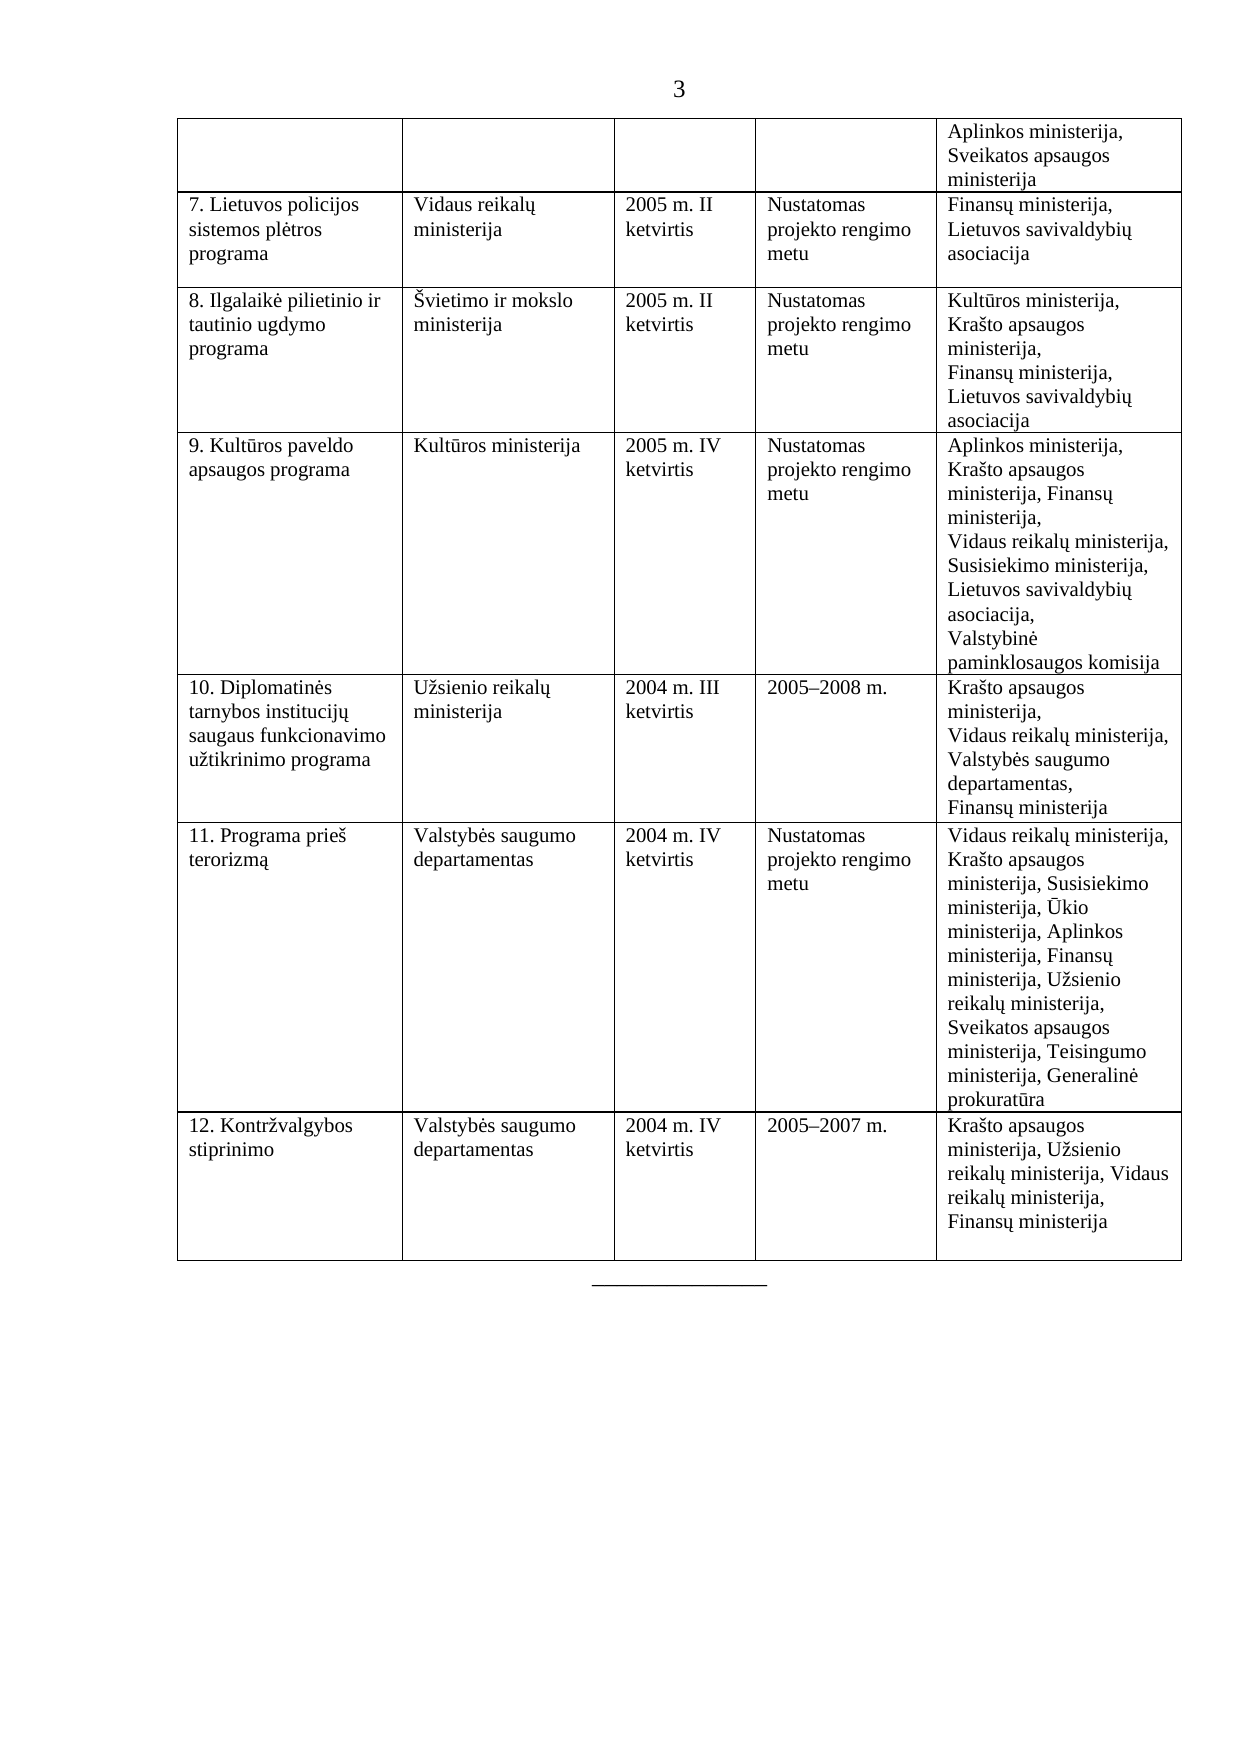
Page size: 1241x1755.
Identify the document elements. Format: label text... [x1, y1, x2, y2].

table_cell 2004 m. IV ketvirtis [615, 823, 755, 1111]
table_cell 11. Programa prieš terorizmą [178, 823, 402, 1111]
table_cell Vidaus reikalų ministerija, Krašto apsaugos ministerija, Susisiekimo ministerija, Ūkio ministerija, Aplinkos ministerija, Finansų ministerija, Užsienio reikalų ministerija, Sveikatos apsaugos ministerija, Teisingumo ministerija, Generalinė prokuratūra [937, 823, 1181, 1111]
table_cell Valstybės saugumo departamentas [403, 823, 614, 1111]
table_cell 2005 m. IV ketvirtis [615, 433, 755, 674]
table_cell Nustatomas projekto rengimo metu [756, 288, 936, 432]
table_cell Aplinkos ministerija, Sveikatos apsaugos ministerija [937, 119, 1181, 191]
table_cell [615, 119, 755, 191]
table_cell 2005 m. II ketvirtis [615, 288, 755, 432]
table_cell 12. Kontržvalgybos stiprinimo [178, 1113, 402, 1259]
table_cell Nustatomas projekto rengimo metu [756, 823, 936, 1111]
table_cell 10. Diplomatinės tarnybos institucijų saugaus funkcionavimo užtikrinimo programa [178, 675, 402, 822]
table_cell Kultūros ministerija, Krašto apsaugos ministerija, Finansų ministerija, Lietuvos savivaldybių asociacija [937, 288, 1181, 432]
table_cell Nustatomas projekto rengimo metu [756, 433, 936, 674]
table_cell Krašto apsaugos ministerija, Užsienio reikalų ministerija, Vidaus reikalų ministerija, Finansų ministerija [937, 1113, 1181, 1259]
table_cell [756, 119, 936, 191]
table_cell 2005 m. II ketvirtis [615, 193, 755, 287]
table_cell 2005–2007 m. [756, 1113, 936, 1259]
table_cell [178, 119, 402, 191]
table_cell 2005–2008 m. [756, 675, 936, 822]
table_cell Vidaus reikalų ministerija [403, 193, 614, 287]
table_cell Užsienio reikalų ministerija [403, 675, 614, 822]
table_cell Aplinkos ministerija, Krašto apsaugos ministerija, Finansų ministerija, Vidaus reikalų ministerija, Susisiekimo ministerija, Lietuvos savivaldybių asociacija, Valstybinė paminklosaugos komisija [937, 433, 1181, 674]
table_cell Kultūros ministerija [403, 433, 614, 674]
table_cell 2004 m. III ketvirtis [615, 675, 755, 822]
table_cell 7. Lietuvos policijos sistemos plėtros programa [178, 193, 402, 287]
text ______________ [177, 1261, 1181, 1289]
table_cell Krašto apsaugos ministerija, Vidaus reikalų ministerija, Valstybės saugumo departamentas, Finansų ministerija [937, 675, 1181, 822]
table_cell 9. Kultūros paveldo apsaugos programa [178, 433, 402, 674]
table_cell [403, 119, 614, 191]
table_cell 8. Ilgalaikė pilietinio ir tautinio ugdymo programa [178, 288, 402, 432]
table_cell Švietimo ir mokslo ministerija [403, 288, 614, 432]
table_cell Nustatomas projekto rengimo metu [756, 193, 936, 287]
table_cell Valstybės saugumo departamentas [403, 1113, 614, 1259]
table_cell 2004 m. IV ketvirtis [615, 1113, 755, 1259]
table_cell Finansų ministerija, Lietuvos savivaldybių asociacija [937, 193, 1181, 287]
